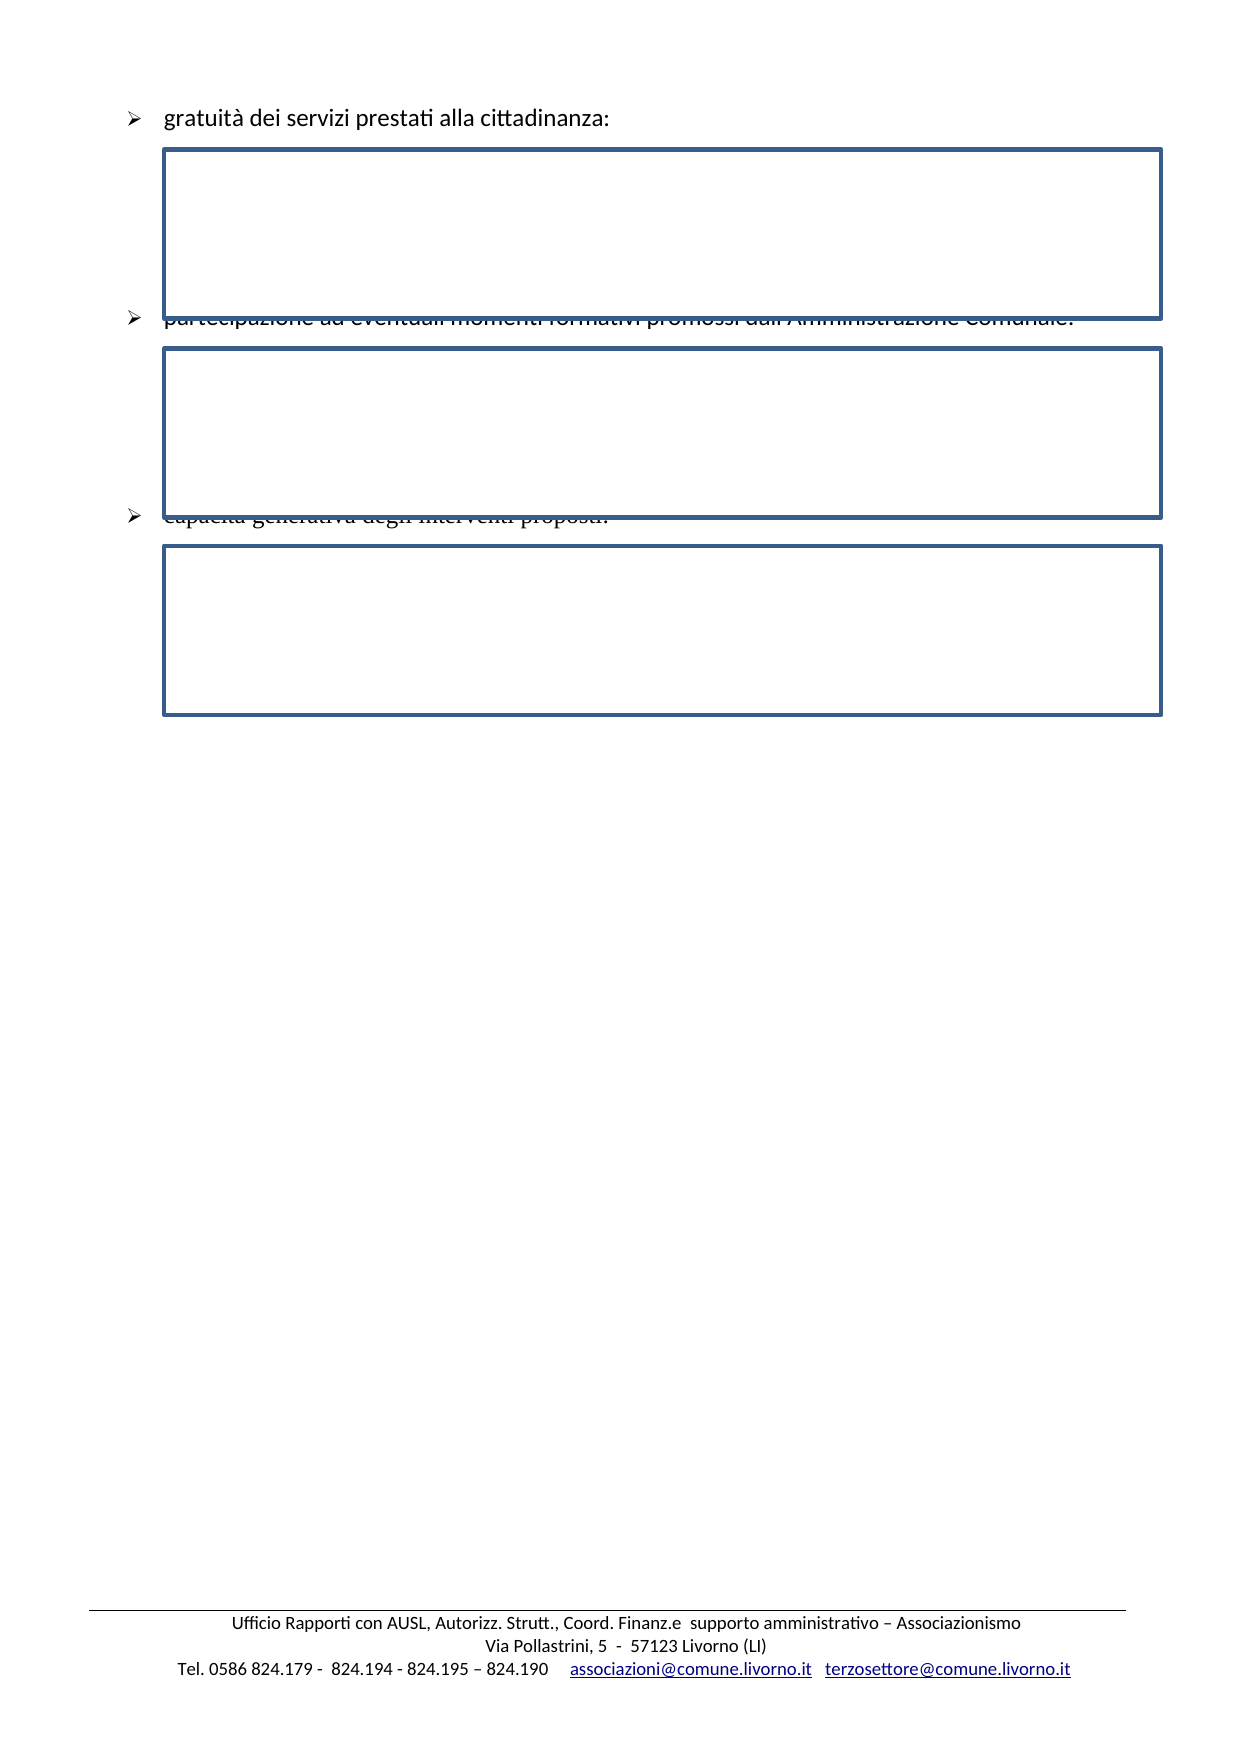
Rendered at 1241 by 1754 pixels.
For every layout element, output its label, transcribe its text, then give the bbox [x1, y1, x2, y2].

list capacità generativa degli interventi proposti: [126, 501, 1163, 529]
list gratuità dei servizi prestati alla cittadinanza: [126, 103, 1163, 133]
list partecipazione ad eventuali momenti formativi promossi dall'Amministrazione Comunale: [126, 302, 1163, 332]
